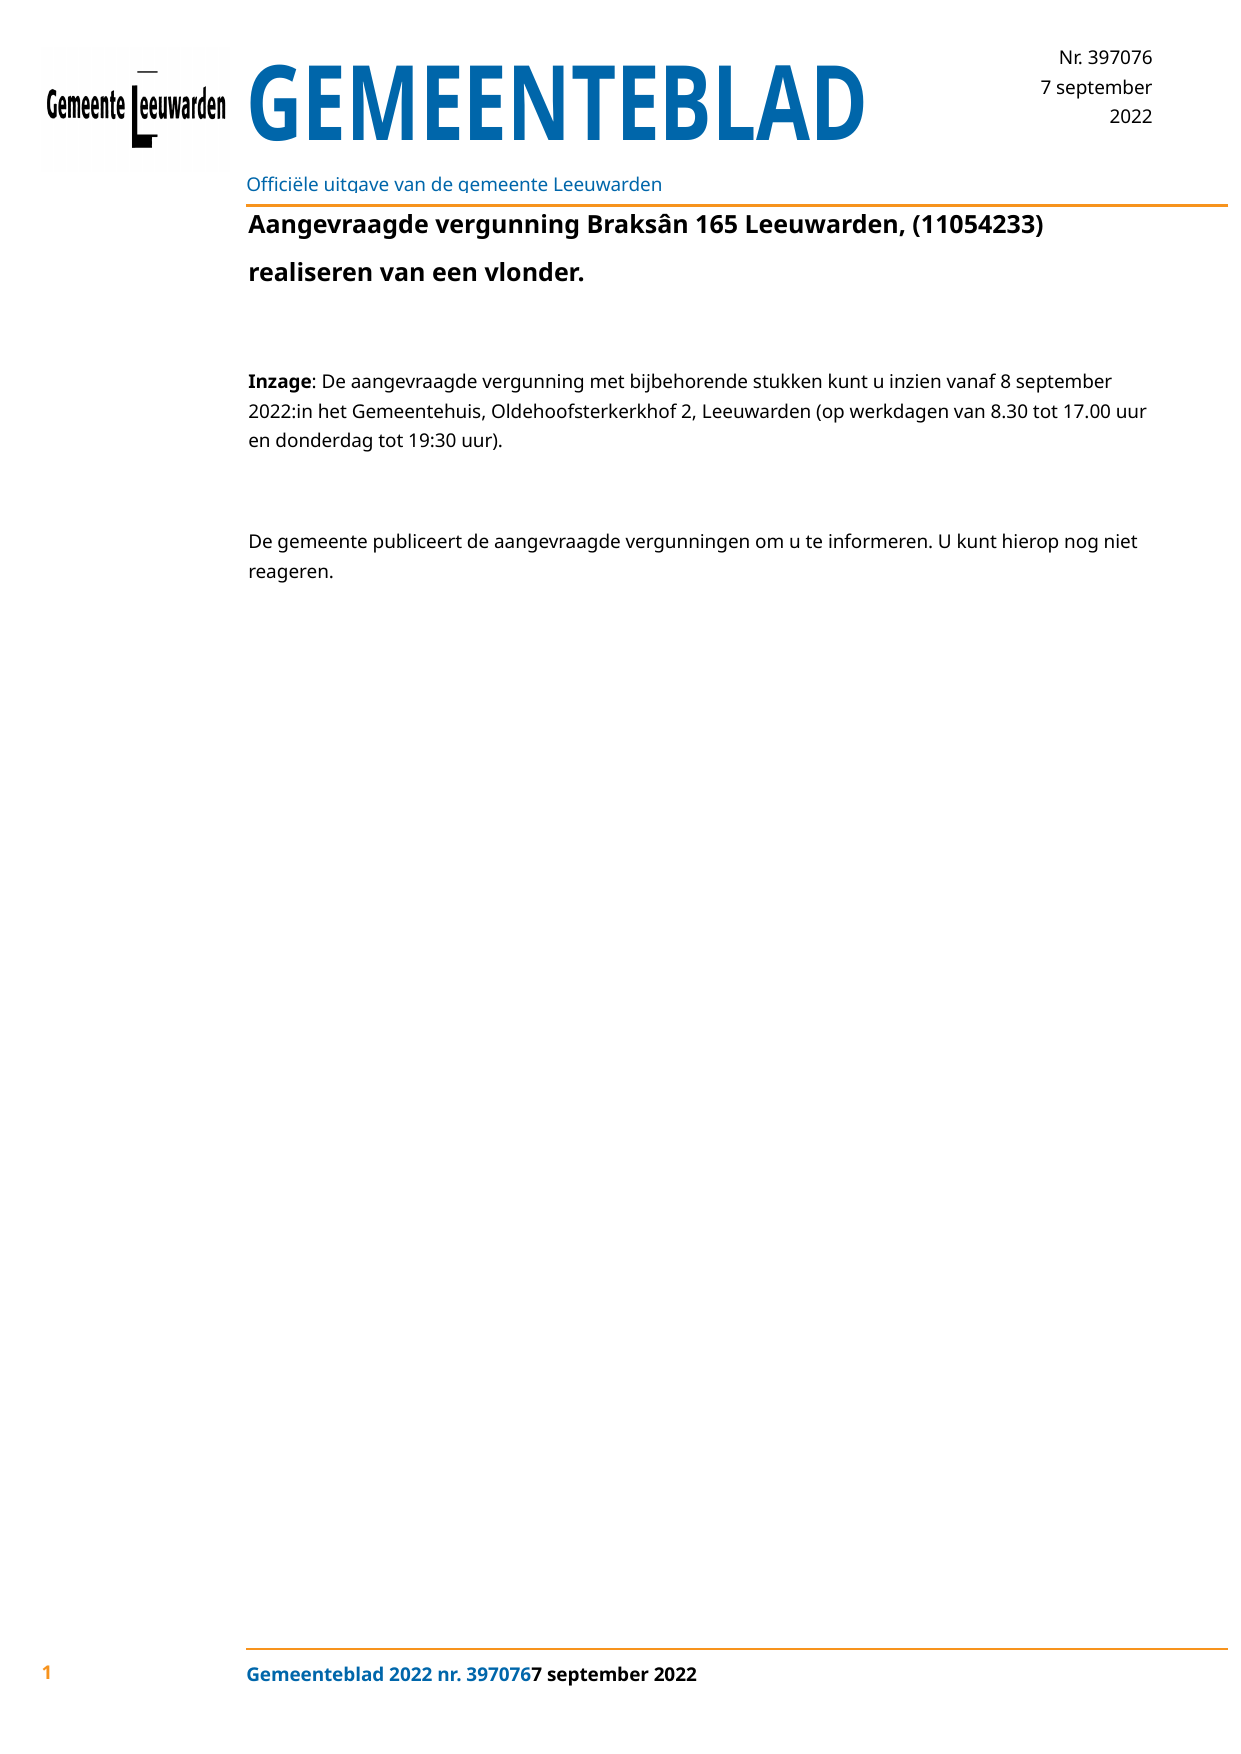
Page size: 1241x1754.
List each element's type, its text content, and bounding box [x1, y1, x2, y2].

text De gemeente publiceert de aangevraagde vergunningen om u te informeren. U kunt hierop nog niet reageren. [248, 528, 1152, 584]
picture [41, 47, 231, 172]
text Inzage: De aangevraagde vergunning met bijbehorende stukken kunt u inzien vanaf 8 september 2022:in het Gemeentehuis, Oldehoofsterkerkhof 2, Leeuwarden (op werkdagen van 8.30 tot 17.00 uur en donderdag tot 19:30 uur). [248, 368, 1152, 453]
text Aangevraagde vergunning Braksân 165 Leeuwarden, (11054233) realiseren van een vlonder. [248, 207, 1152, 288]
